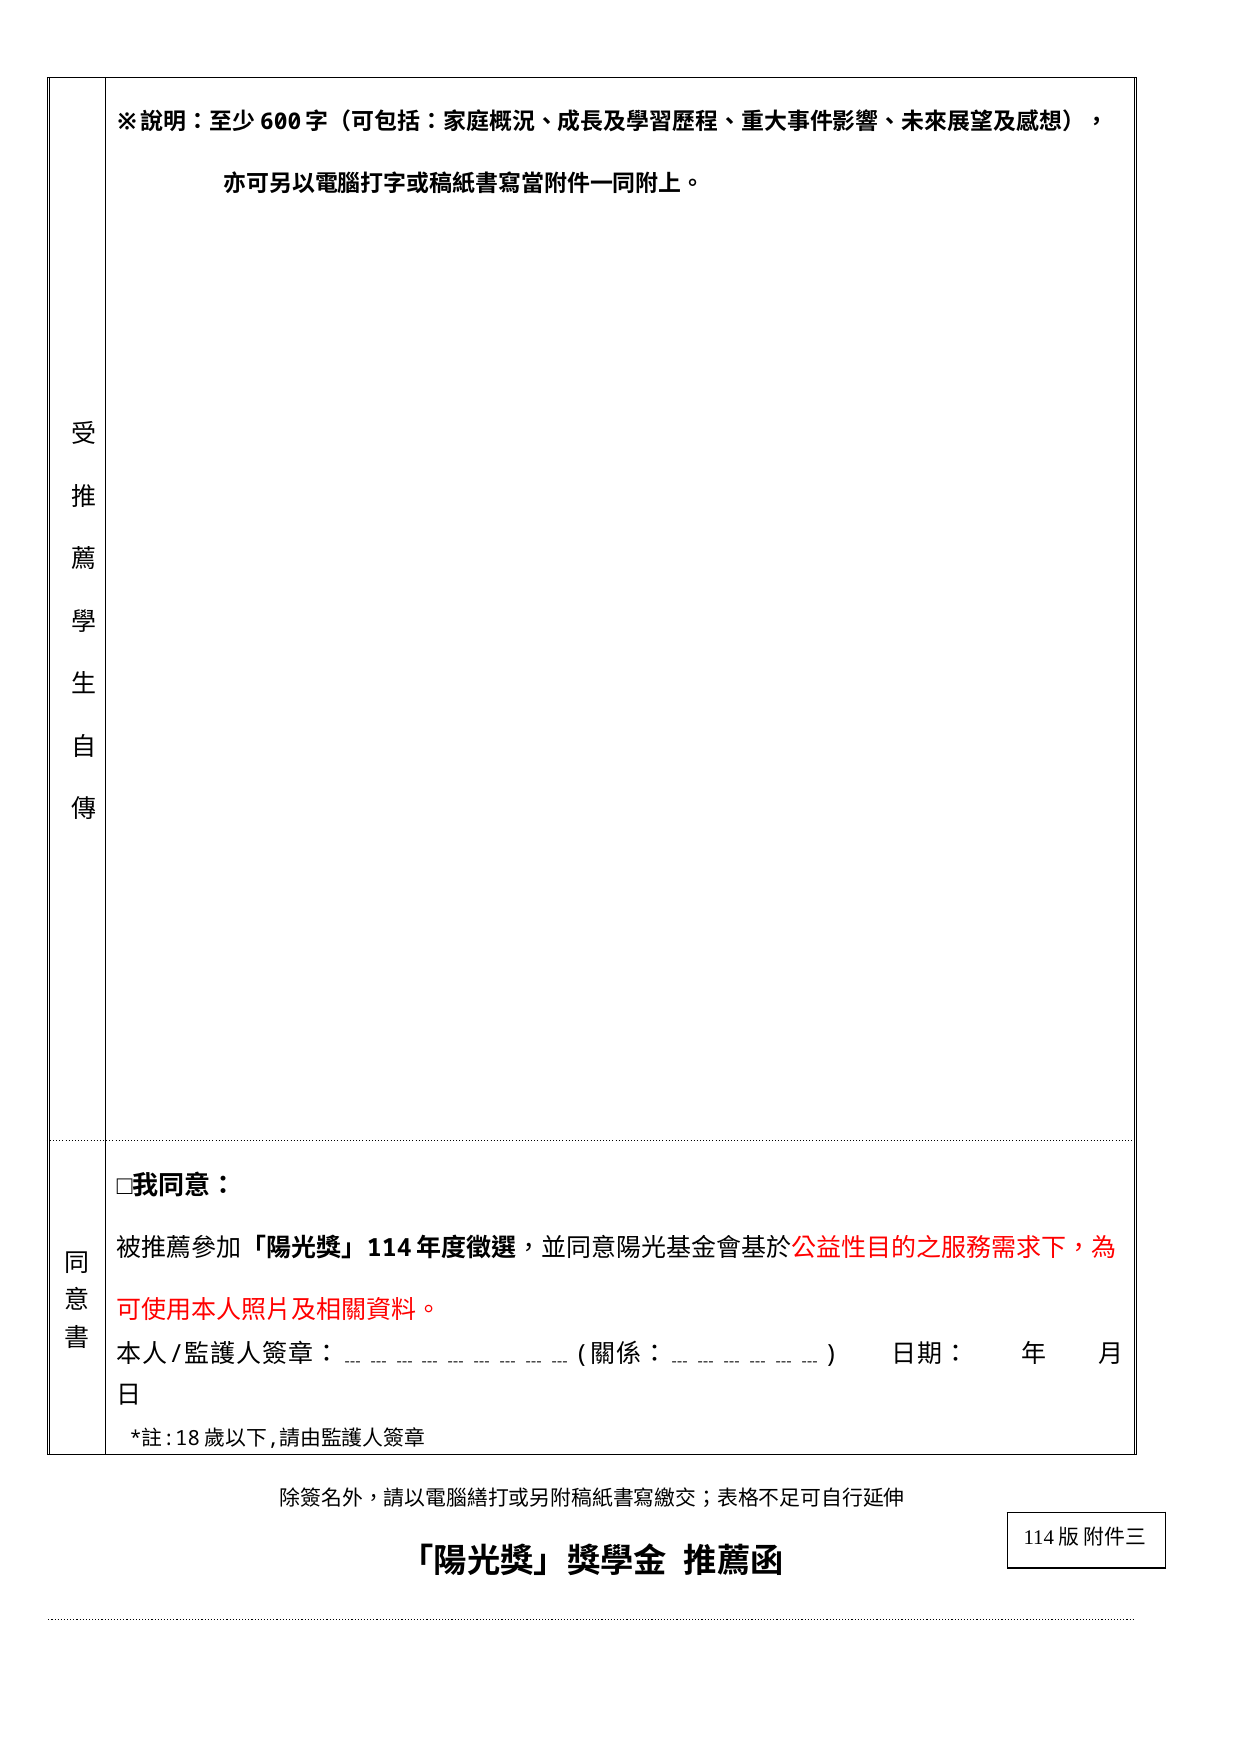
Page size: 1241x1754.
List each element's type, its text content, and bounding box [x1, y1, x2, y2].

table_cell 「陽光獎」獎學金 推薦函 [48, 1517, 1136, 1619]
table_cell 同意書 [50, 1140, 105, 1454]
table_cell 「陽光獎」獎學金 推薦函 [1008, 1513, 1165, 1567]
table_cell ※說明：至少600字（可包括：家庭概況、成長及學習歷程、重大事件影響、未來展望及感想）， 亦可另以電腦打字或稿紙書寫當附件一同附上。 [106, 78, 1134, 1140]
table_cell □我同意： 被推薦參加「陽光獎」114年度徵選，並同意陽光基金會基於公益性目的之服務需求下，為可使用本人照片及相關資料。 本人/監護人簽章：﹍﹍﹍﹍﹍﹍﹍﹍﹍(關係：﹍﹍﹍﹍﹍﹍) 日期： 年 月 日 *註:18歲以下,請由監護人簽章 [106, 1140, 1134, 1454]
table_cell 除簽名外，請以電腦繕打或另附稿紙書寫繳交；表格不足可自行延伸 [48, 1455, 1136, 1517]
table_cell 受推薦學生自傳 [50, 78, 105, 1140]
